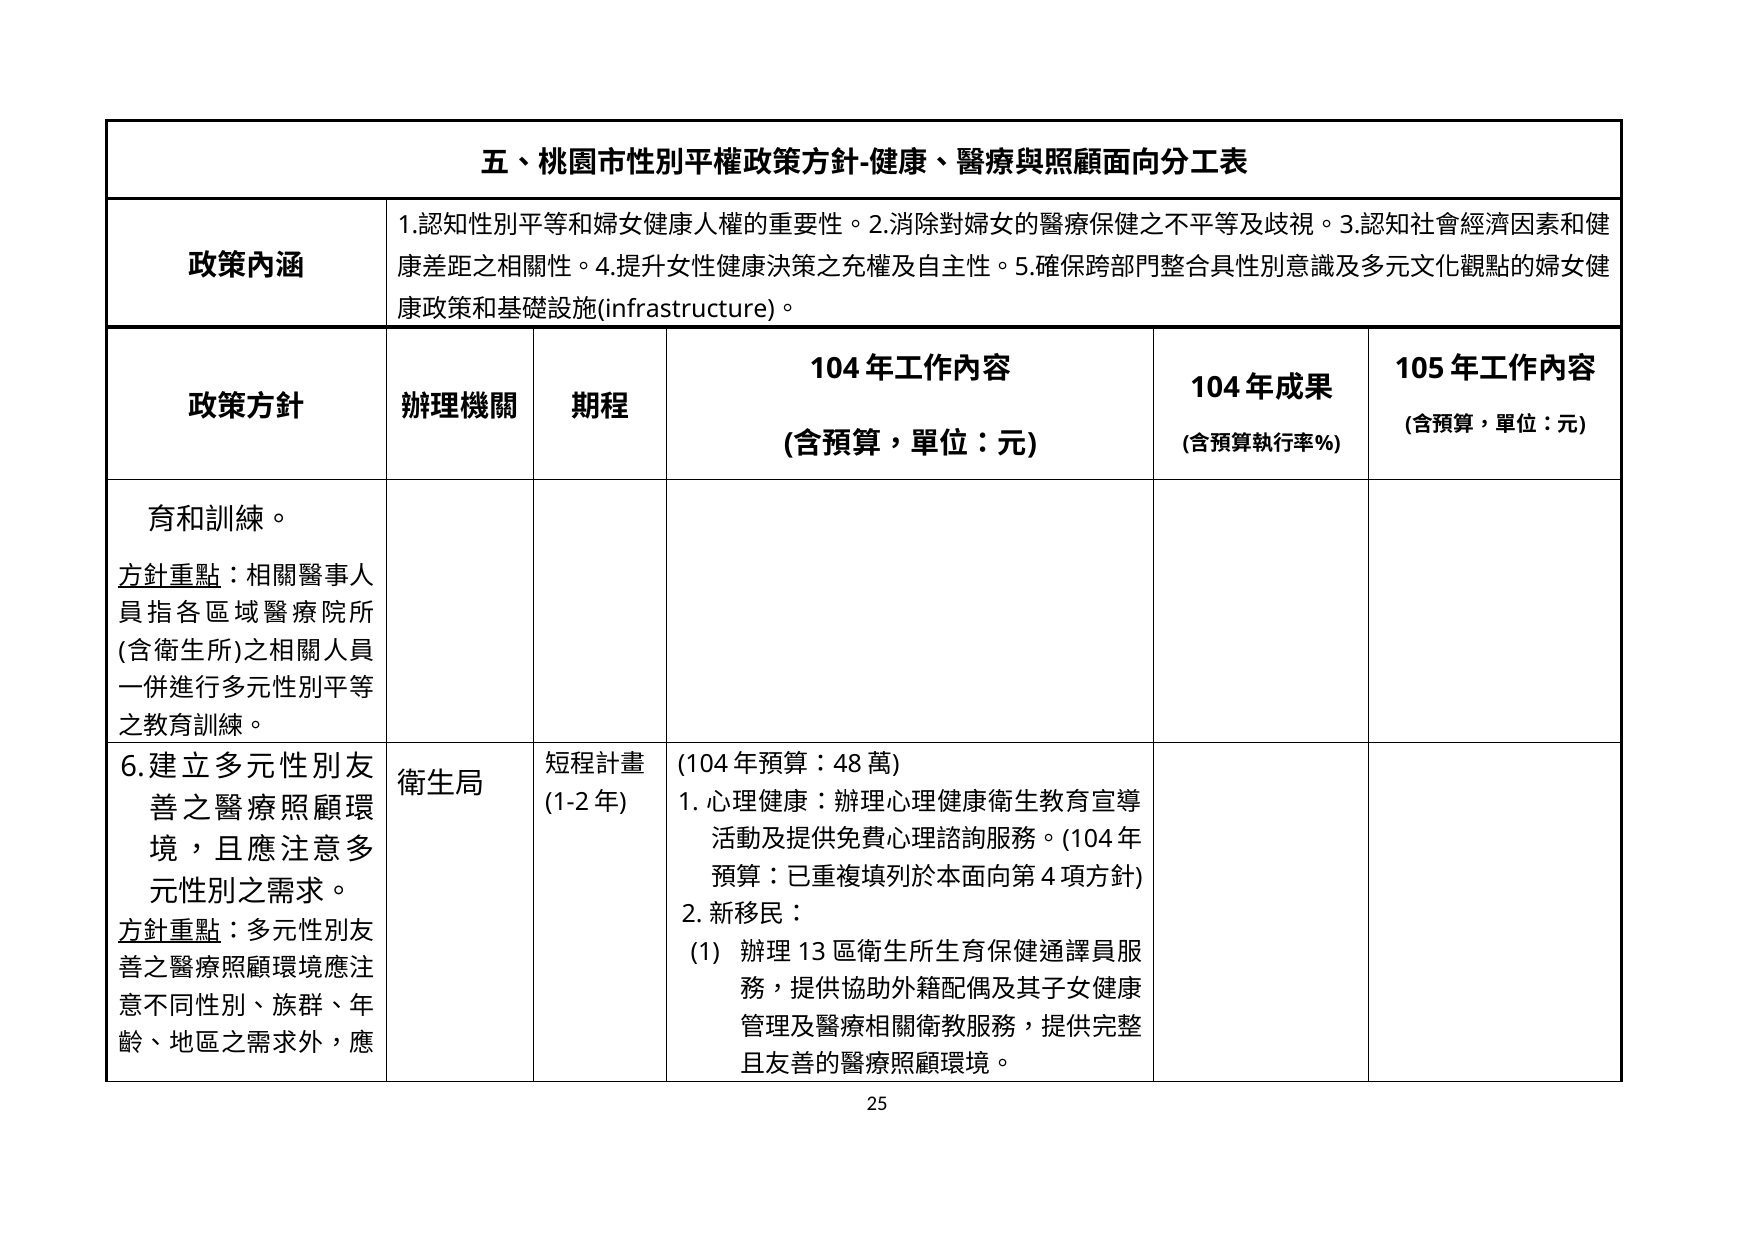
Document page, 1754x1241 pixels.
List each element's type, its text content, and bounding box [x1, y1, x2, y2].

table_cell 短程計畫 (1-2年) [534, 743, 666, 1081]
table_cell 育和訓練。 方針重點：相關醫事人員指各區域醫療院所(含衛生所)之相關人員一併進行多元性別平等之教育訓練。 [108, 480, 386, 742]
table_cell 6.建立多元性別友善之醫療照顧環境，且應注意多元性別之需求。 方針重點：多元性別友善之醫療照顧環境應注意不同性別、族群、年齡、地區之需求外，應 [108, 743, 386, 1081]
table_cell 105年工作內容 (含預算，單位：元) [1369, 329, 1620, 478]
table_cell 104年工作內容 (含預算，單位：元) [667, 329, 1153, 478]
table_header 五、桃園市性別平權政策方針-健康、醫療與照顧面向分工表 [108, 122, 1620, 197]
table_cell [1369, 743, 1620, 1081]
table_cell [1154, 743, 1368, 1081]
table_cell 政策方針 [108, 329, 386, 478]
table_cell [1369, 480, 1620, 742]
table_cell 政策內涵 [108, 200, 386, 325]
table_cell 104年成果 (含預算執行率%) [1154, 329, 1368, 478]
table_cell 衛生局 [387, 743, 533, 1081]
table_cell 辦理機關 [387, 329, 533, 478]
table_cell [667, 480, 1153, 742]
table_cell 1.認知性別平等和婦女健康人權的重要性。2.消除對婦女的醫療保健之不平等及歧視。3.認知社會經濟因素和健康差距之相關性。4.提升女性健康決策之充權及自主性。5.確保跨部門整合具性別意識及多元文化觀點的婦女健康政策和基礎設施(infrastructure)。 [387, 200, 1620, 325]
table_cell [387, 480, 533, 742]
table_cell (104年預算：48萬) 1. 心理健康：辦理心理健康衛生教育宣導活動及提供免費心理諮詢服務。(104年預算：已重複填列於本面向第4項方針) 2. 新移民： 辦理13區衛生所生育保健通譯員服務，提供協助外籍配偶及其子女健康管理及醫療相關衛教服務，提供完整且友善的醫療照顧環境。 於104年度發放新移民健康福利宣導單張至各相關單位，加強宣導民眾多加利用外籍配偶未納保產檢補助及生育保健通譯員服務。(104年預算：已重複填列於本面向第4項方針) 母嬰親善與父親角色參與 尊重多元文化之母嬰親善醫療照顧及母乳哺育環境並融入父親角色的參與，如提供親子同室，強調家庭與父親角色，目前16家通過認證。(104年預算：48萬) 輔導婦產科於規劃就醫動線時應具有隱密性，並創造具性別友善的醫療照顧環境(104年預算：0 )。 [667, 743, 1153, 1081]
table_cell 期程 [534, 329, 666, 478]
table_cell [1154, 480, 1368, 742]
table_cell [534, 480, 666, 742]
